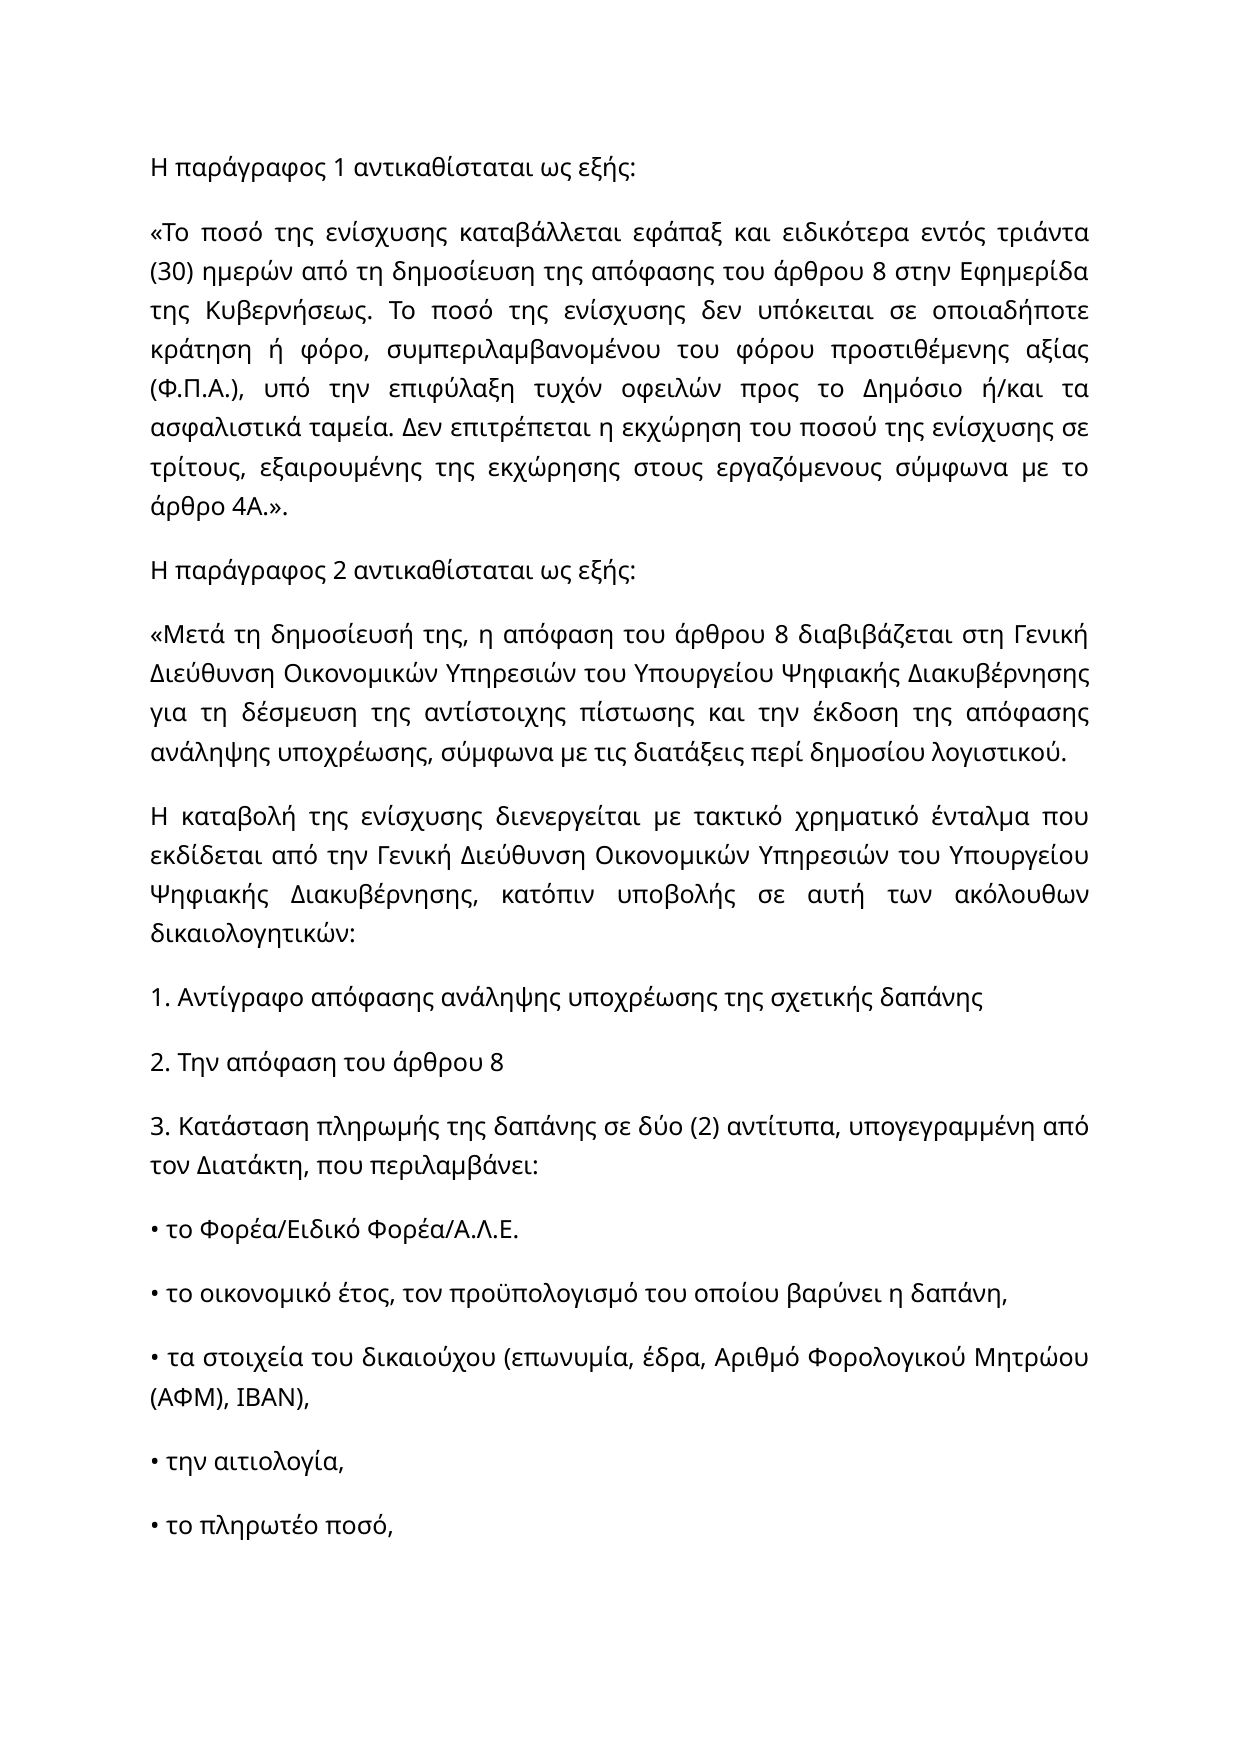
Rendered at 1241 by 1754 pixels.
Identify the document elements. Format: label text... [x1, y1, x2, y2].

text 3. Κατάσταση πληρωμής της δαπάνης σε δύο (2) αντίτυπα, υπογεγραμμένη από τον Διατάκτη, που περιλαμβάνει: [150, 1108, 1090, 1182]
text 2. Την απόφαση του άρθρου 8 [150, 1044, 1090, 1078]
text Η καταβολή της ενίσχυσης διενεργείται με τακτικό χρηματικό ένταλμα που εκδίδεται από την Γενική Διεύθυνση Οικονομικών Υπηρεσιών του Υπουργείου Ψηφιακής Διακυβέρνησης, κατόπιν υποβολής σε αυτή των ακόλουθων δικαιολογητικών: [150, 798, 1090, 950]
text 1. Αντίγραφο απόφασης ανάληψης υποχρέωσης της σχετικής δαπάνης [150, 980, 1090, 1014]
text Η παράγραφος 1 αντικαθίσταται ως εξής: [150, 150, 1090, 184]
text • την αιτιολογία, [150, 1443, 1090, 1477]
text • τα στοιχεία του δικαιούχου (επωνυμία, έδρα, Αριθμό Φορολογικού Μητρώου (ΑΦΜ), IBAN), [150, 1340, 1090, 1413]
text «Το ποσό της ενίσχυσης καταβάλλεται εφάπαξ και ειδικότερα εντός τριάντα (30) ημερών από τη δημοσίευση της απόφασης του άρθρου 8 στην Εφημερίδα της Κυβερνήσεως. Το ποσό της ενίσχυσης δεν υπόκειται σε οποιαδήποτε κράτηση ή φόρο, συμπεριλαμβανομένου του φόρου προστιθέμενης αξίας (Φ.Π.Α.), υπό την επιφύλαξη τυχόν οφειλών προς το Δημόσιο ή/και τα ασφαλιστικά ταμεία. Δεν επιτρέπεται η εκχώρηση του ποσού της ενίσχυσης σε τρίτους, εξαιρουμένης της εκχώρησης στους εργαζόμενους σύμφωνα με το άρθρο 4Α.». [150, 214, 1090, 522]
text • το πληρωτέο ποσό, [150, 1507, 1090, 1542]
text «Μετά τη δημοσίευσή της, η απόφαση του άρθρου 8 διαβιβάζεται στη Γενική Διεύθυνση Οικονομικών Υπηρεσιών του Υπουργείου Ψηφιακής Διακυβέρνησης για τη δέσμευση της αντίστοιχης πίστωσης και την έκδοση της απόφασης ανάληψης υποχρέωσης, σύμφωνα με τις διατάξεις περί δημοσίου λογιστικού. [150, 617, 1090, 768]
text Η παράγραφος 2 αντικαθίσταται ως εξής: [150, 552, 1090, 587]
text • το οικονομικό έτος, τον προϋπολογισμό του οποίου βαρύνει η δαπάνη, [150, 1276, 1090, 1310]
text • το Φορέα/Ειδικό Φορέα/Α.Λ.Ε. [150, 1212, 1090, 1246]
